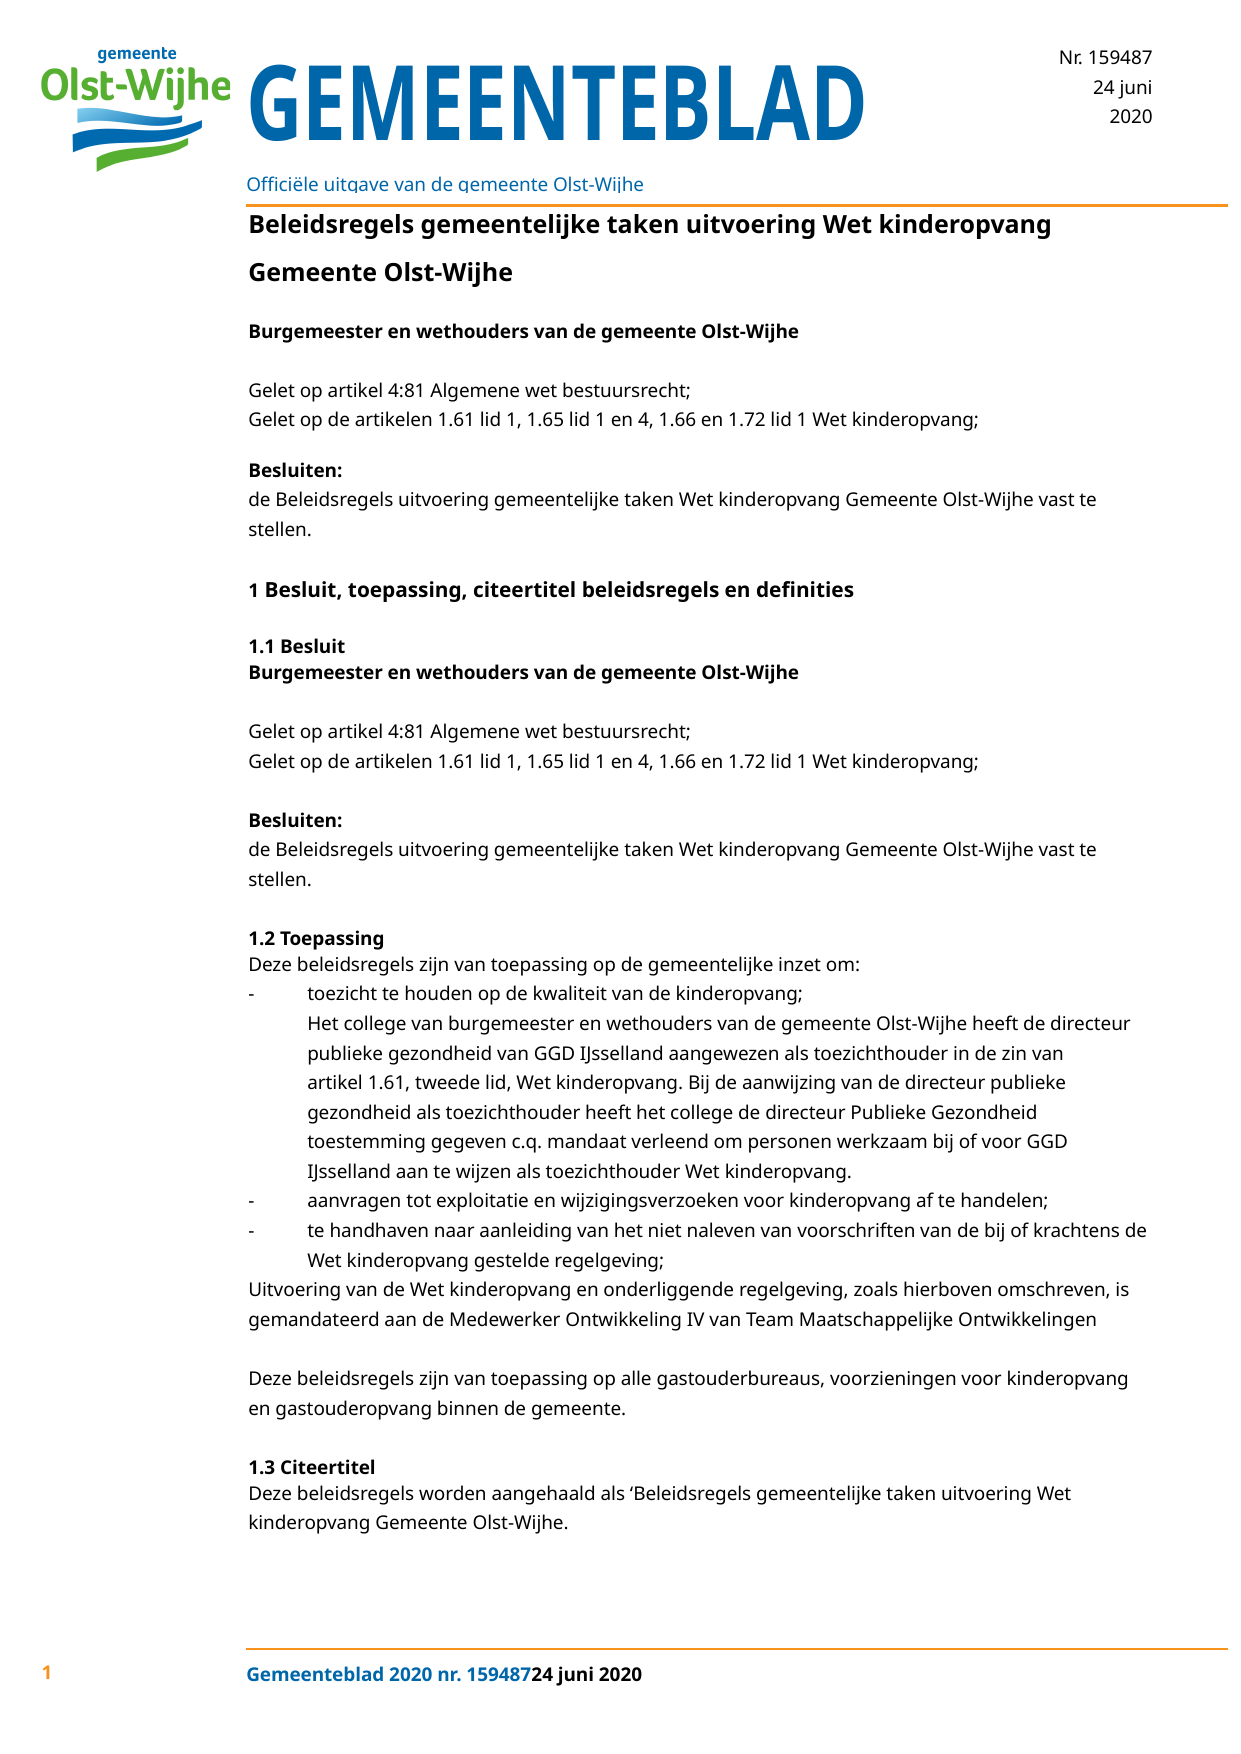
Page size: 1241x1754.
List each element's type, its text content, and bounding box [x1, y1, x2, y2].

text Gelet op de artikelen 1.61 lid 1, 1.65 lid 1 en 4, 1.66 en 1.72 lid 1 Wet kinderopvang; [248, 407, 1152, 432]
text Burgemeester en wethouders van de gemeente Olst-Wijhe [248, 318, 1152, 344]
text Deze beleidsregels zijn van toepassing op de gemeentelijke inzet om: [248, 951, 1152, 977]
list toezicht te houden op de kwaliteit van de kinderopvang; [248, 981, 1152, 1006]
text 1 Besluit, toepassing, citeertitel beleidsregels en definities [248, 575, 1152, 604]
text Deze beleidsregels worden aangehaald als ‘Beleidsregels gemeentelijke taken uitvoering Wet kinderopvang Gemeente Olst-Wijhe. [248, 1480, 1152, 1535]
text Gelet op de artikelen 1.61 lid 1, 1.65 lid 1 en 4, 1.66 en 1.72 lid 1 Wet kinderopvang; [248, 748, 1152, 773]
text Gelet op artikel 4:81 Algemene wet bestuursrecht; [248, 718, 1152, 744]
text Gelet op artikel 4:81 Algemene wet bestuursrecht; [248, 377, 1152, 403]
list Het college van burgemeester en wethouders van de gemeente Olst-Wijhe heeft de directeur publieke gezondheid van GGD IJsselland aangewezen als toezichthouder in de zin van artikel 1.61, tweede lid, Wet kinderopvang. Bij de aanwijzing van de directeur publieke gezondheid als toezichthouder heeft het college de directeur Publieke Gezondheid toestemming gegeven c.q. mandaat verleend om personen werkzaam bij of voor GGD IJsselland aan te wijzen als toezichthouder Wet kinderopvang. [248, 1010, 1152, 1184]
text Besluiten: [248, 807, 1152, 833]
text Besluiten: [248, 457, 1152, 483]
picture [41, 47, 231, 172]
text 1.3 Citeertitel [248, 1454, 1152, 1480]
list te handhaven naar aanleiding van het niet naleven van voorschriften van de bij of krachtens de Wet kinderopvang gestelde regelgeving; [248, 1217, 1152, 1273]
text de Beleidsregels uitvoering gemeentelijke taken Wet kinderopvang Gemeente Olst-Wijhe vast te stellen. [248, 837, 1152, 892]
text Uitvoering van de Wet kinderopvang en onderliggende regelgeving, zoals hierboven omschreven, is gemandateerd aan de Medewerker Ontwikkeling IV van Team Maatschappelijke Ontwikkelingen [248, 1276, 1152, 1332]
text de Beleidsregels uitvoering gemeentelijke taken Wet kinderopvang Gemeente Olst-Wijhe vast te stellen. [248, 487, 1152, 542]
text 1.1 Besluit [248, 633, 1152, 659]
text Beleidsregels gemeentelijke taken uitvoering Wet kinderopvang Gemeente Olst-Wijhe [248, 207, 1152, 288]
text Deze beleidsregels zijn van toepassing op alle gastouderbureaus, voorzieningen voor kinderopvang en gastouderopvang binnen de gemeente. [248, 1365, 1152, 1421]
list aanvragen tot exploitatie en wijzigingsverzoeken voor kinderopvang af te handelen; [248, 1188, 1152, 1213]
text 1.2 Toepassing [248, 925, 1152, 951]
text Burgemeester en wethouders van de gemeente Olst-Wijhe [248, 659, 1152, 685]
